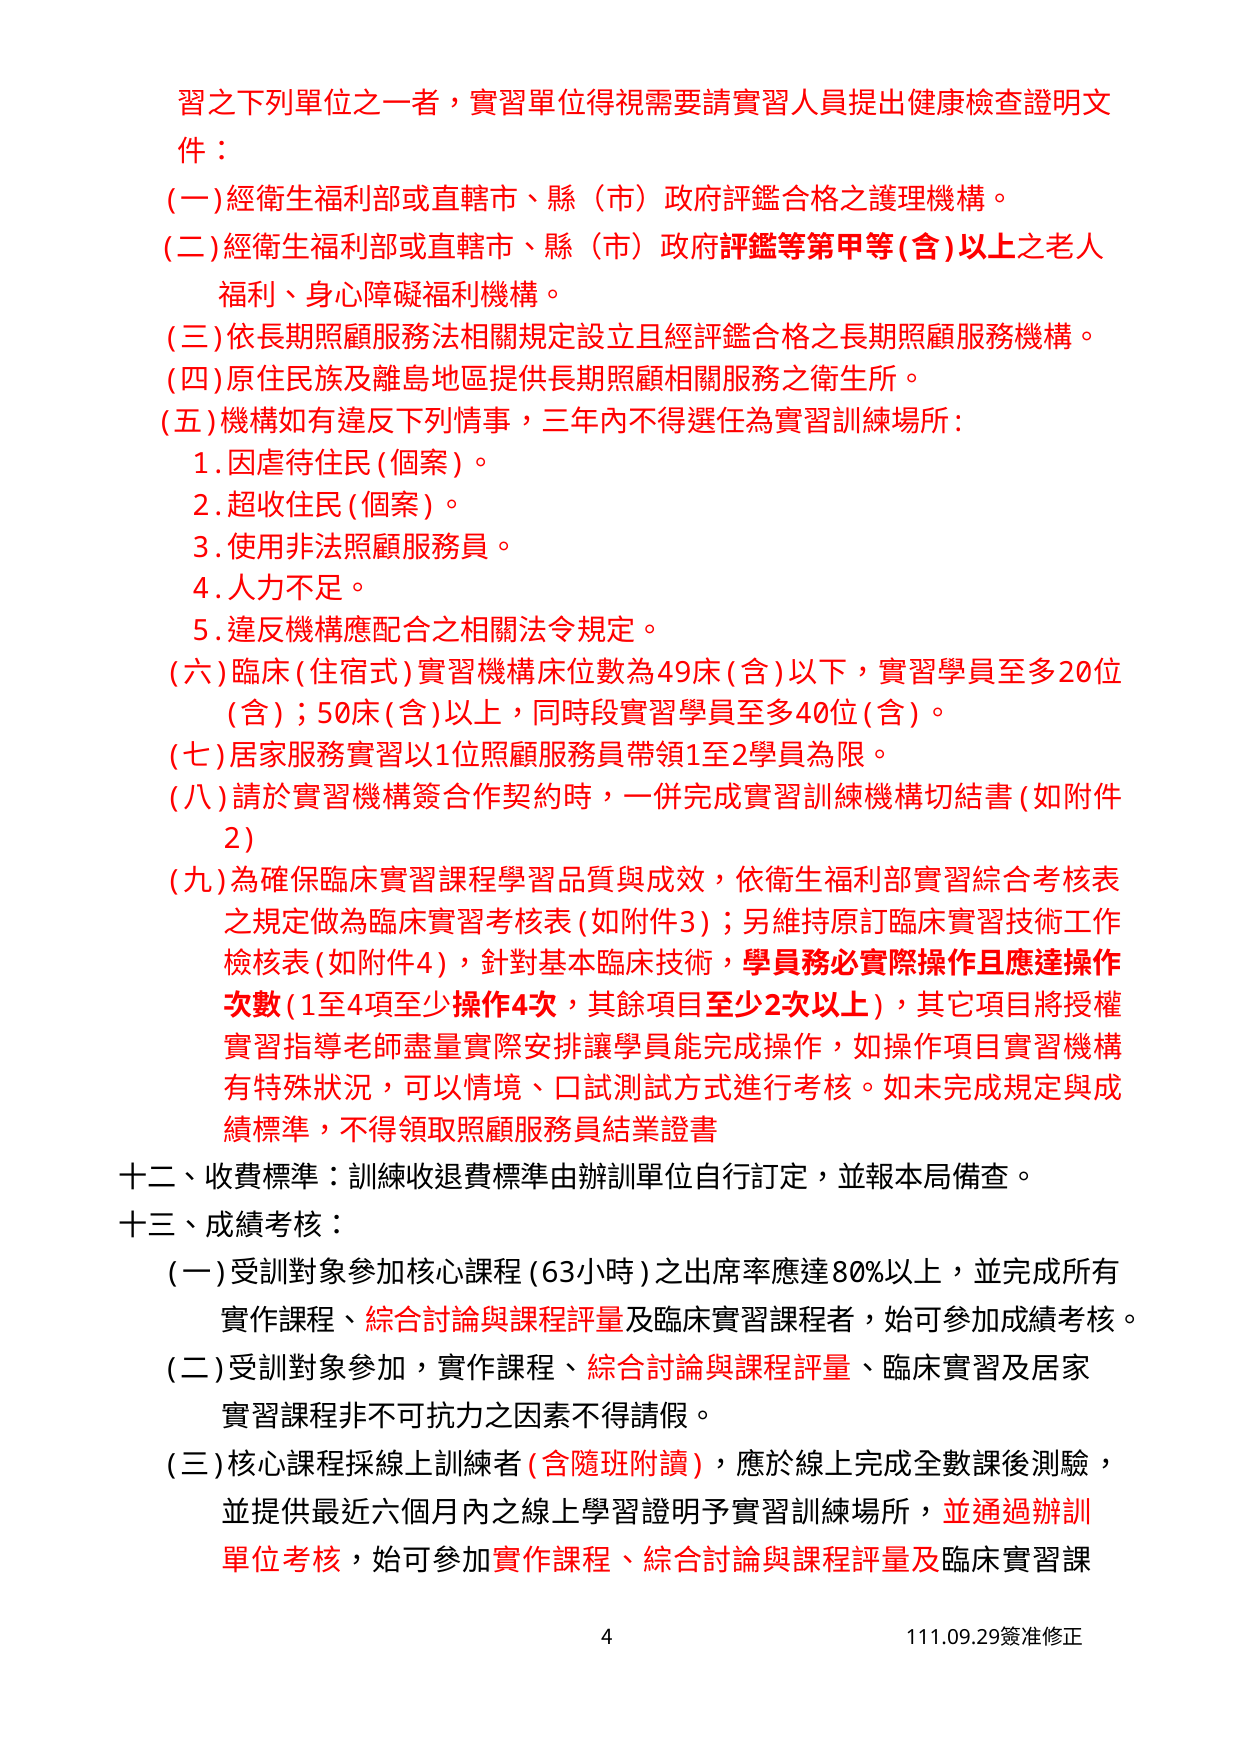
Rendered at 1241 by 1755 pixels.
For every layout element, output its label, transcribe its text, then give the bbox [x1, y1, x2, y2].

text (五)機構如有違反下列情事，三年內不得選任為實習訓練場所: [0, 398, 1122, 440]
text (一)經衛生福利部或直轄市、縣（市）政府評鑑合格之護理機構。 [162, 171, 1122, 219]
text (二)經衛生福利部或直轄市、縣（市）政府評鑑等第甲等(含)以上之老人福利、身心障礙福利機構。 [159, 219, 1122, 314]
text 十三、成績考核： [118, 1197, 1091, 1244]
text (三)核心課程採線上訓練者(含隨班附讀)，應於線上完成全數課後測驗，並提供最近六個月內之線上學習證明予實習訓練場所，並通過辦訓單位考核，始可參加實作課程、綜合討論與課程評量及臨床實習課程；嗣完成所有實作課程、綜合討論與課程評量臨床及實習課程者，始可參加成績考核。 [162, 1436, 1091, 1580]
text 1.因虐待住民(個案)。 [162, 440, 1122, 482]
text (四)原住民族及離島地區提供長期照顧相關服務之衛生所。 [162, 356, 1122, 398]
text 2.超收住民(個案)。 [162, 482, 1122, 524]
text 4.人力不足。 [162, 565, 1122, 607]
text 習之下列單位之一者，實習單位得視需要請實習人員提出健康檢查證明文件： [178, 75, 1122, 171]
text (六)臨床(住宿式)實習機構床位數為49床(含)以下，實習學員至多20位(含)；50床(含)以上，同時段實習學員至多40位(含)。 [165, 649, 1122, 732]
text (一)受訓對象參加核心課程(63小時)之出席率應達80%以上，並完成所有實作課程、綜合討論與課程評量及臨床實習課程者，始可參加成績考核。 [163, 1244, 1122, 1340]
text (七)居家服務實習以1位照顧服務員帶領1至2學員為限。 [165, 732, 1122, 774]
text 3.使用非法照顧服務員。 [162, 524, 1122, 565]
text 5.違反機構應配合之相關法令規定。 [162, 607, 1122, 649]
text (三)依長期照顧服務法相關規定設立且經評鑑合格之長期照顧服務機構。 [162, 314, 1122, 356]
text (二)受訓對象參加，實作課程、綜合討論與課程評量、臨床實習及居家實習課程非不可抗力之因素不得請假。 [162, 1340, 1091, 1436]
text 十二、收費標準：訓練收退費標準由辦訓單位自行訂定，並報本局備查。 [118, 1149, 1091, 1197]
text (八)請於實習機構簽合作契約時，一併完成實習訓練機構切結書(如附件2) [165, 774, 1122, 857]
text (九)為確保臨床實習課程學習品質與成效，依衛生福利部實習綜合考核表之規定做為臨床實習考核表(如附件3)；另維持原訂臨床實習技術工作檢核表(如附件4)，針對基本臨床技術，學員務必實際操作且應達操作次數(1至4項至少操作4次，其餘項目至少2次以上)，其它項目將授權實習指導老師盡量實際安排讓學員能完成操作，如操作項目實習機構有特殊狀況，可以情境、口試測試方式進行考核。如未完成規定與成績標準，不得領取照顧服務員結業證書 [165, 857, 1122, 1149]
